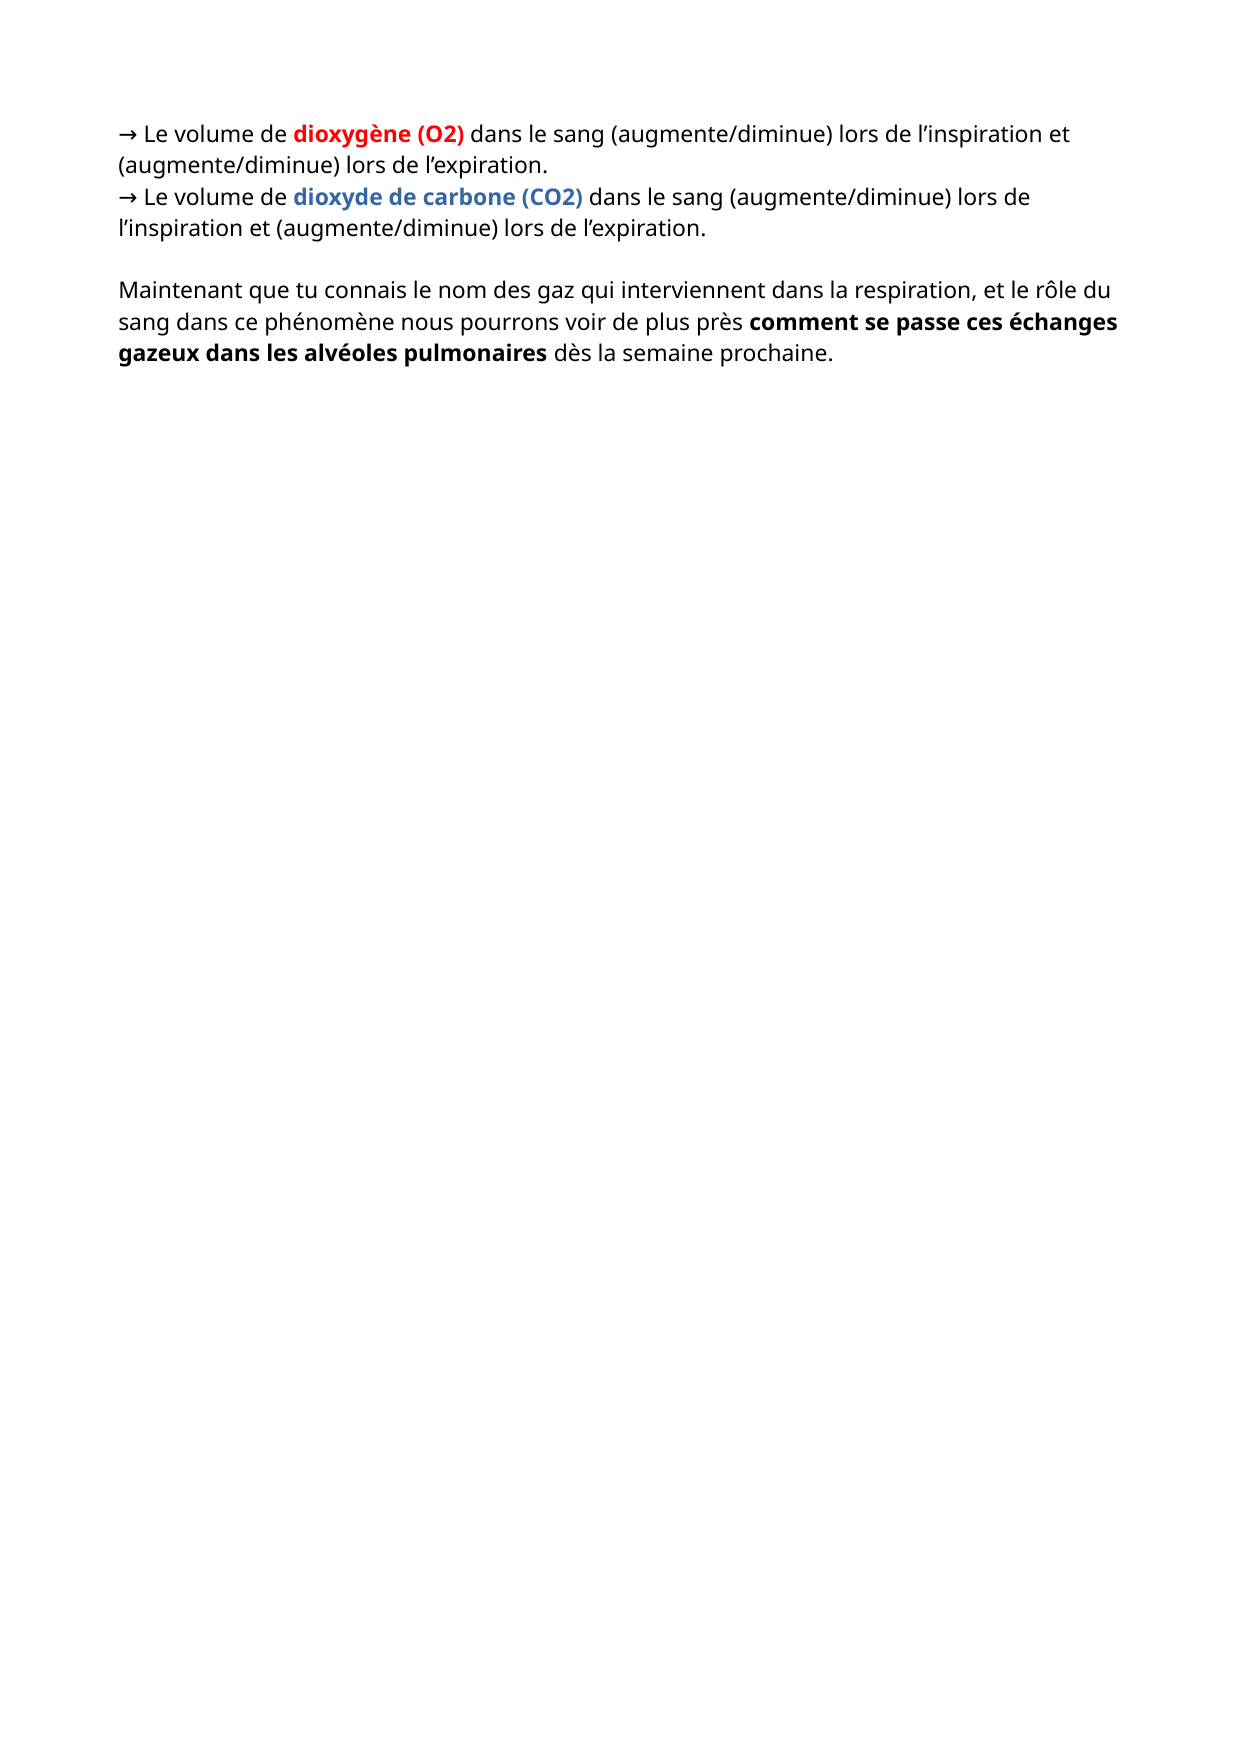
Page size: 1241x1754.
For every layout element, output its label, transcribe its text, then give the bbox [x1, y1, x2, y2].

text → Le volume de dioxyde de carbone (CO2) dans le sang (augmente/diminue) lors de l’inspiration et (augmente/diminue) lors de l’expiration. [118, 181, 1122, 243]
text → Le volume de dioxygène (O2) dans le sang (augmente/diminue) lors de l’inspiration et (augmente/diminue) lors de l’expiration. [118, 118, 1122, 181]
text Maintenant que tu connais le nom des gaz qui interviennent dans la respiration, et le rôle du sang dans ce phénomène nous pourrons voir de plus près comment se passe ces échanges gazeux dans les alvéoles pulmonaires dès la semaine prochaine. [118, 274, 1122, 368]
